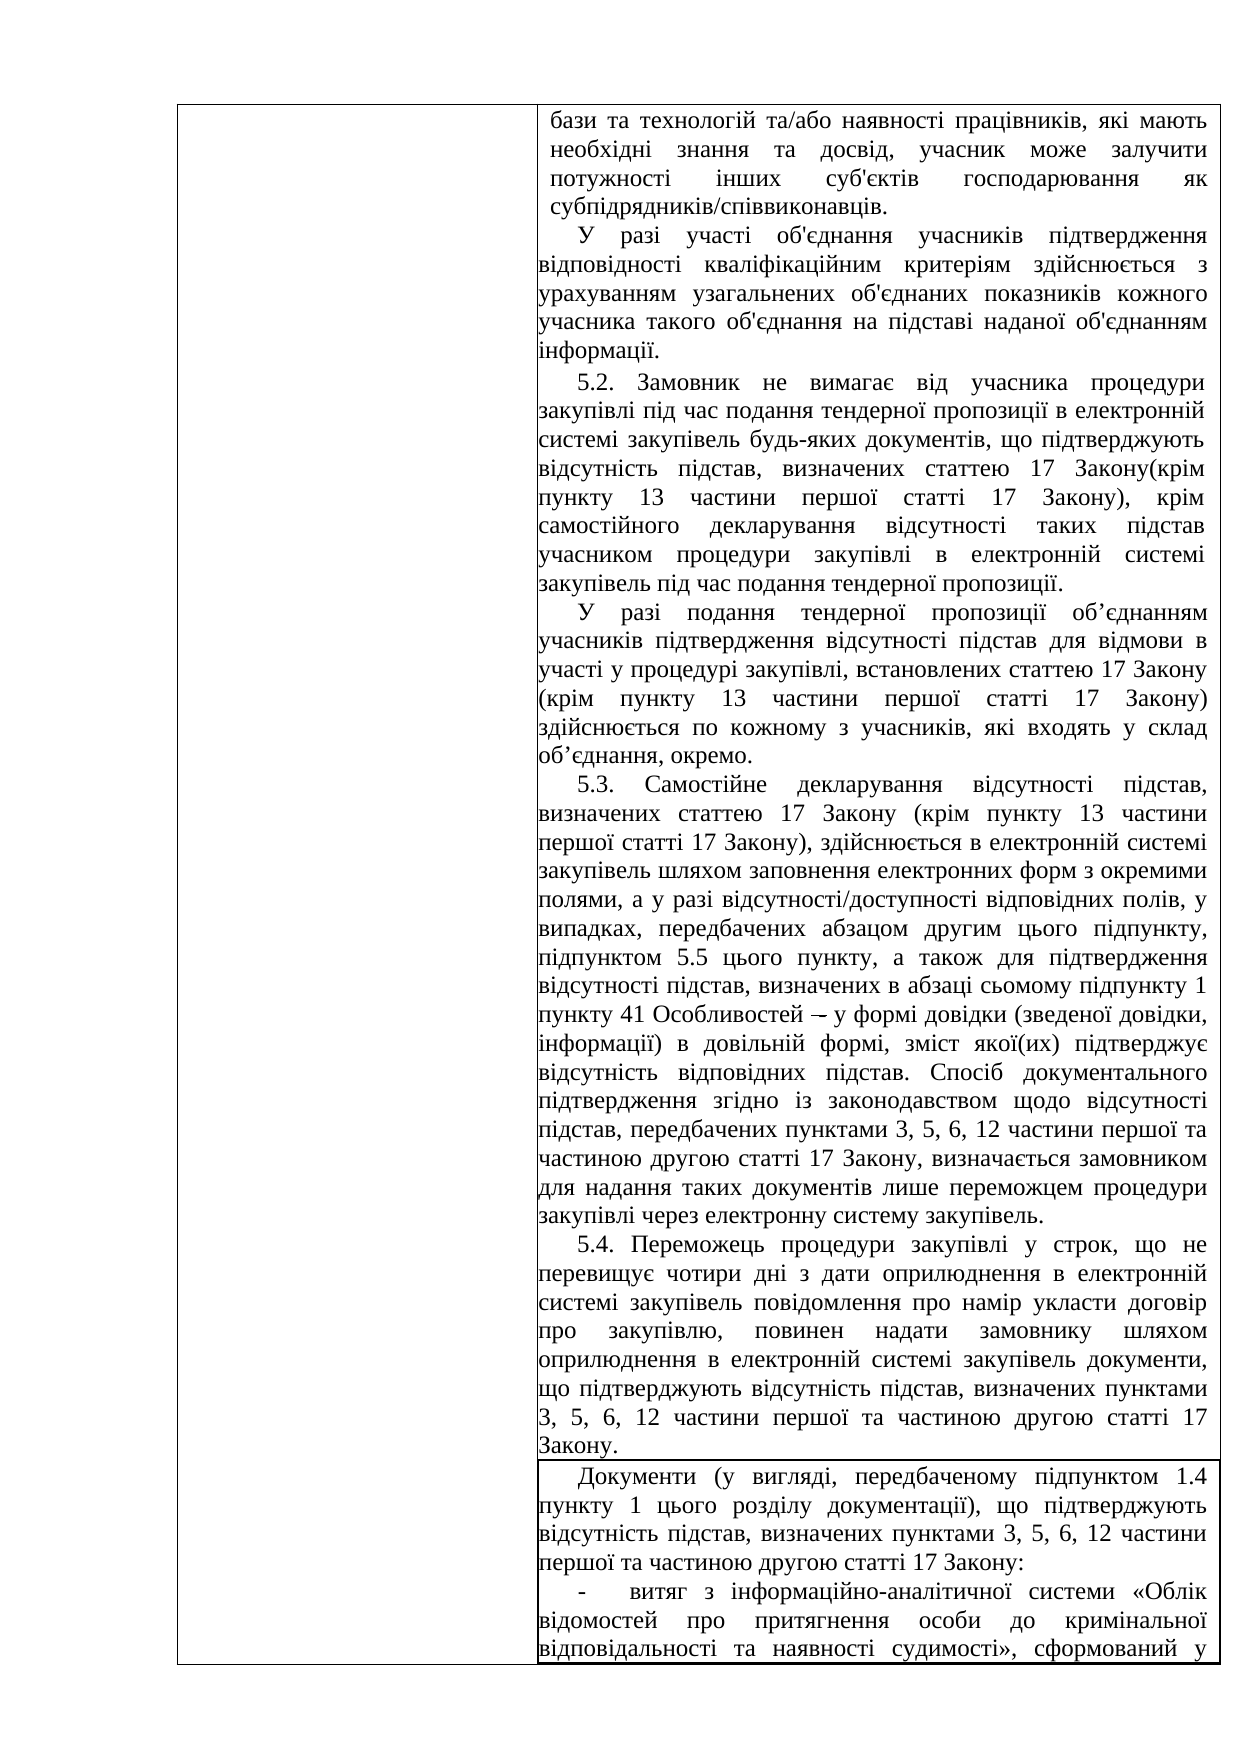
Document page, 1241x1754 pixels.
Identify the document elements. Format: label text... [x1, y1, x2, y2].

table_cell [1221, 104, 1226, 1664]
table_cell бази та технологій та/або наявності працівників, які мають необхідні знання та досвід, учасник може залучити потужності інших суб'єктів господарювання як субпідрядників/співвиконавців. У разі участі об'єднання учасників підтвердження відповідності кваліфікаційним критеріям здійснюється з урахуванням узагальнених об'єднаних показників кожного учасника такого об'єднання на підставі наданої об'єднанням інформації. 5.2. Замовник не вимагає від учасника процедури закупівлі під час подання тендерної пропозиції в електронній системі закупівель будь-яких документів, що підтверджують відсутність підстав, визначених статтею 17 Закону(крім пункту 13 частини першої статті 17 Закону), крім самостійного декларування відсутності таких підстав учасником процедури закупівлі в електронній системі закупівель під час подання тендерної пропозиції. У разі подання тендерної пропозиції об’єднанням учасників підтвердження відсутності підстав для відмови в участі у процедурі закупівлі, встановлених статтею 17 Закону (крім пункту 13 частини першої статті 17 Закону) здійснюється по кожному з учасників, які входять у склад об’єднання, окремо. 5.3. Самостійне декларування відсутності підстав, визначених статтею 17 Закону (крім пункту 13 частини першої статті 17 Закону), здійснюється в електронній системі закупівель шляхом заповнення електронних форм з окремими полями, а у разі відсутності/доступності відповідних полів, у випадках, передбачених абзацом другим цього підпункту, підпунктом 5.5 цього пункту, а також для підтвердження відсутності підстав, визначених в абзаці сьомому підпункту 1 пункту 41 Особливостей - у формі довідки (зведеної довідки, інформації) в довільній формі, зміст якої(их) підтверджує відсутність відповідних підстав. Спосіб документального підтвердження згідно із законодавством щодо відсутності підстав, передбачених пунктами 3, 5, 6, 12 частини першої та частиною другою статті 17 Закону, визначається замовником для надання таких документів лише переможцем процедури закупівлі через електронну систему закупівель. 5.4. Переможець процедури закупівлі у строк, що не перевищує чотири дні з дати оприлюднення в електронній системі закупівель повідомлення про намір укласти договір про закупівлю, повинен надати замовнику шляхом оприлюднення в електронній системі закупівель документи, що підтверджують відсутність підстав, визначених пунктами 3, 5, 6, 12 частини першої та частиною другою статті 17 Закону. [538, 105, 1220, 1459]
table_cell [178, 105, 537, 1664]
table_header Документи (у вигляді, передбаченому підпунктом 1.4 пункту 1 цього розділу документації), що підтверджують відсутність підстав, визначених пунктами 3, 5, 6, 12 частини першої та частиною другою статті 17 Закону: - витяг з інформаційно-аналітичної системи «Облік відомостей про притягнення особи до кримінальної відповідальності та наявності судимості», сформований у [539, 1461, 1219, 1662]
